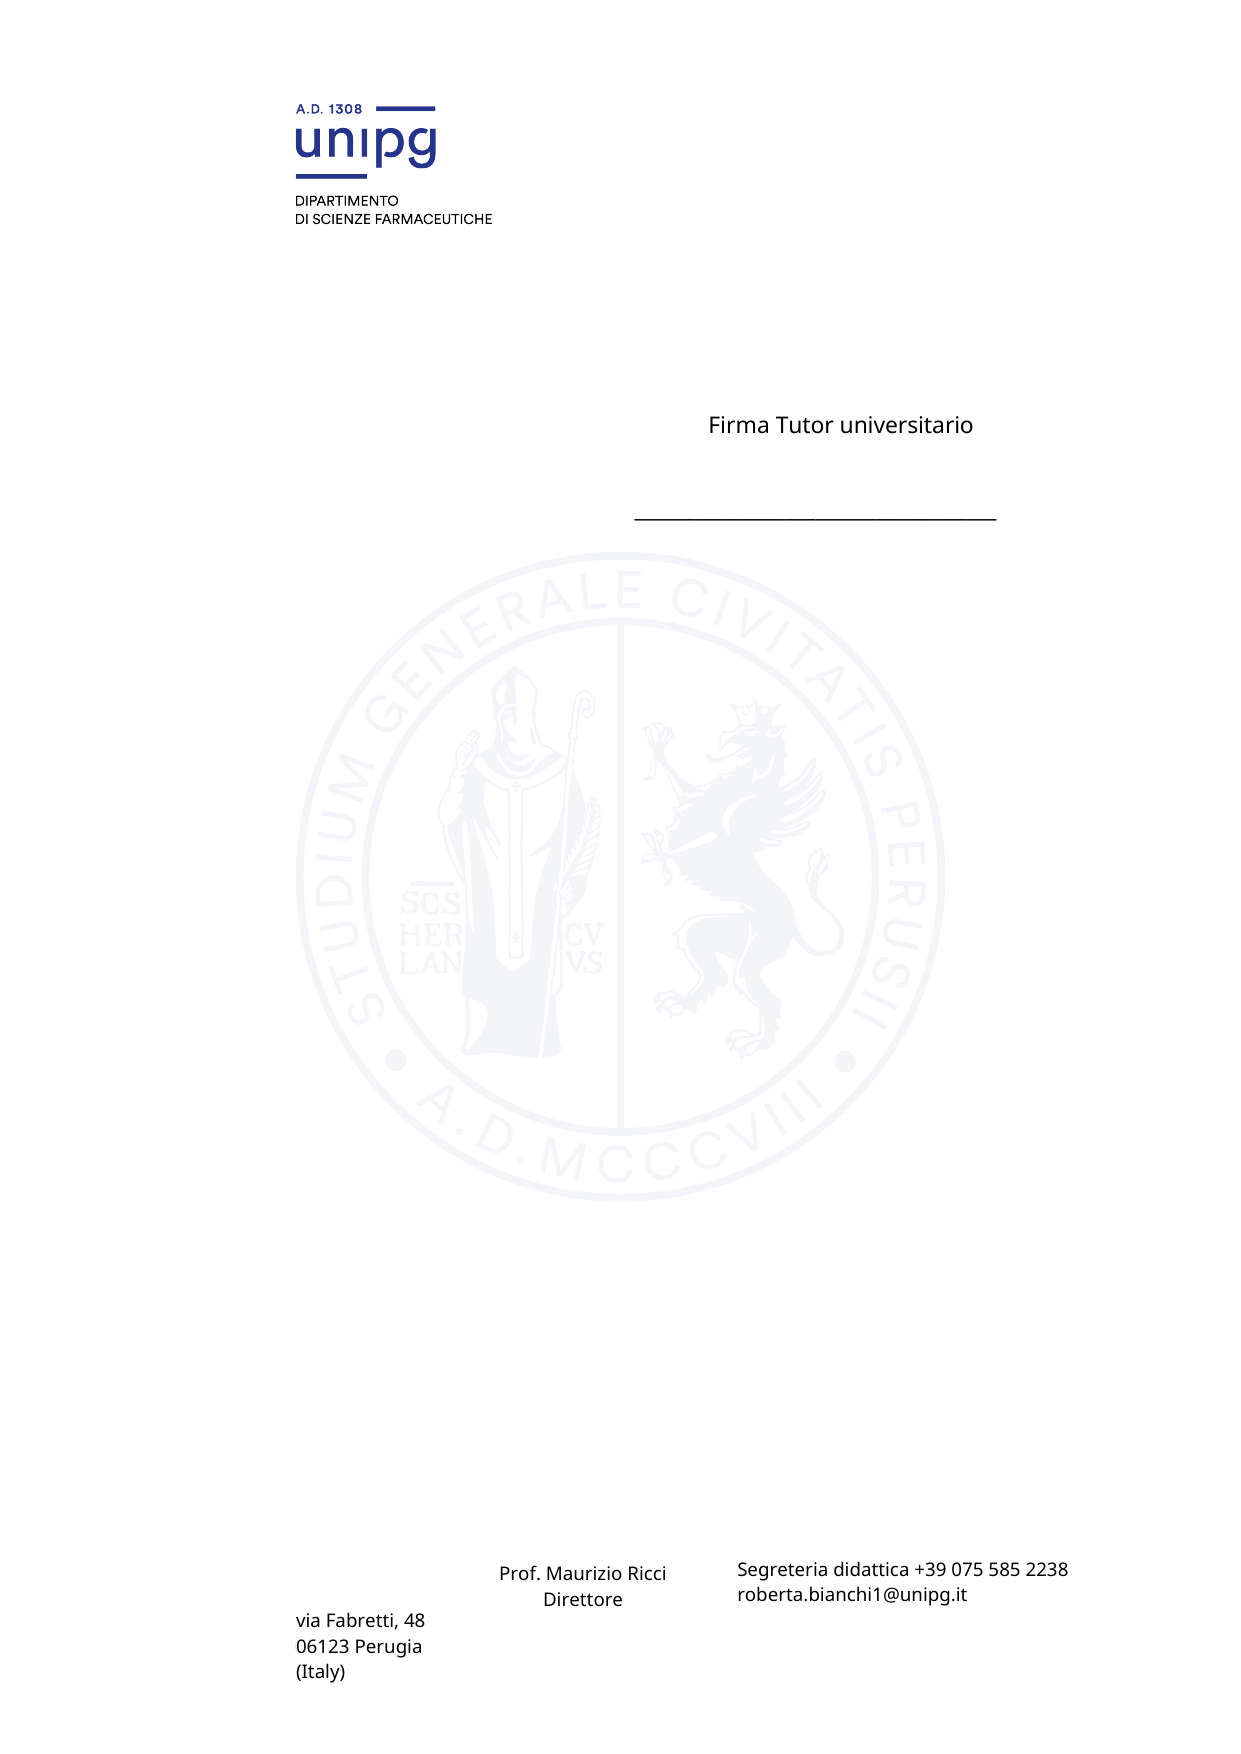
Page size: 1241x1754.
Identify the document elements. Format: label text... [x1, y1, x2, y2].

text ____________________________________ [118, 493, 1123, 524]
text Firma Tutor universitario [634, 409, 1123, 440]
